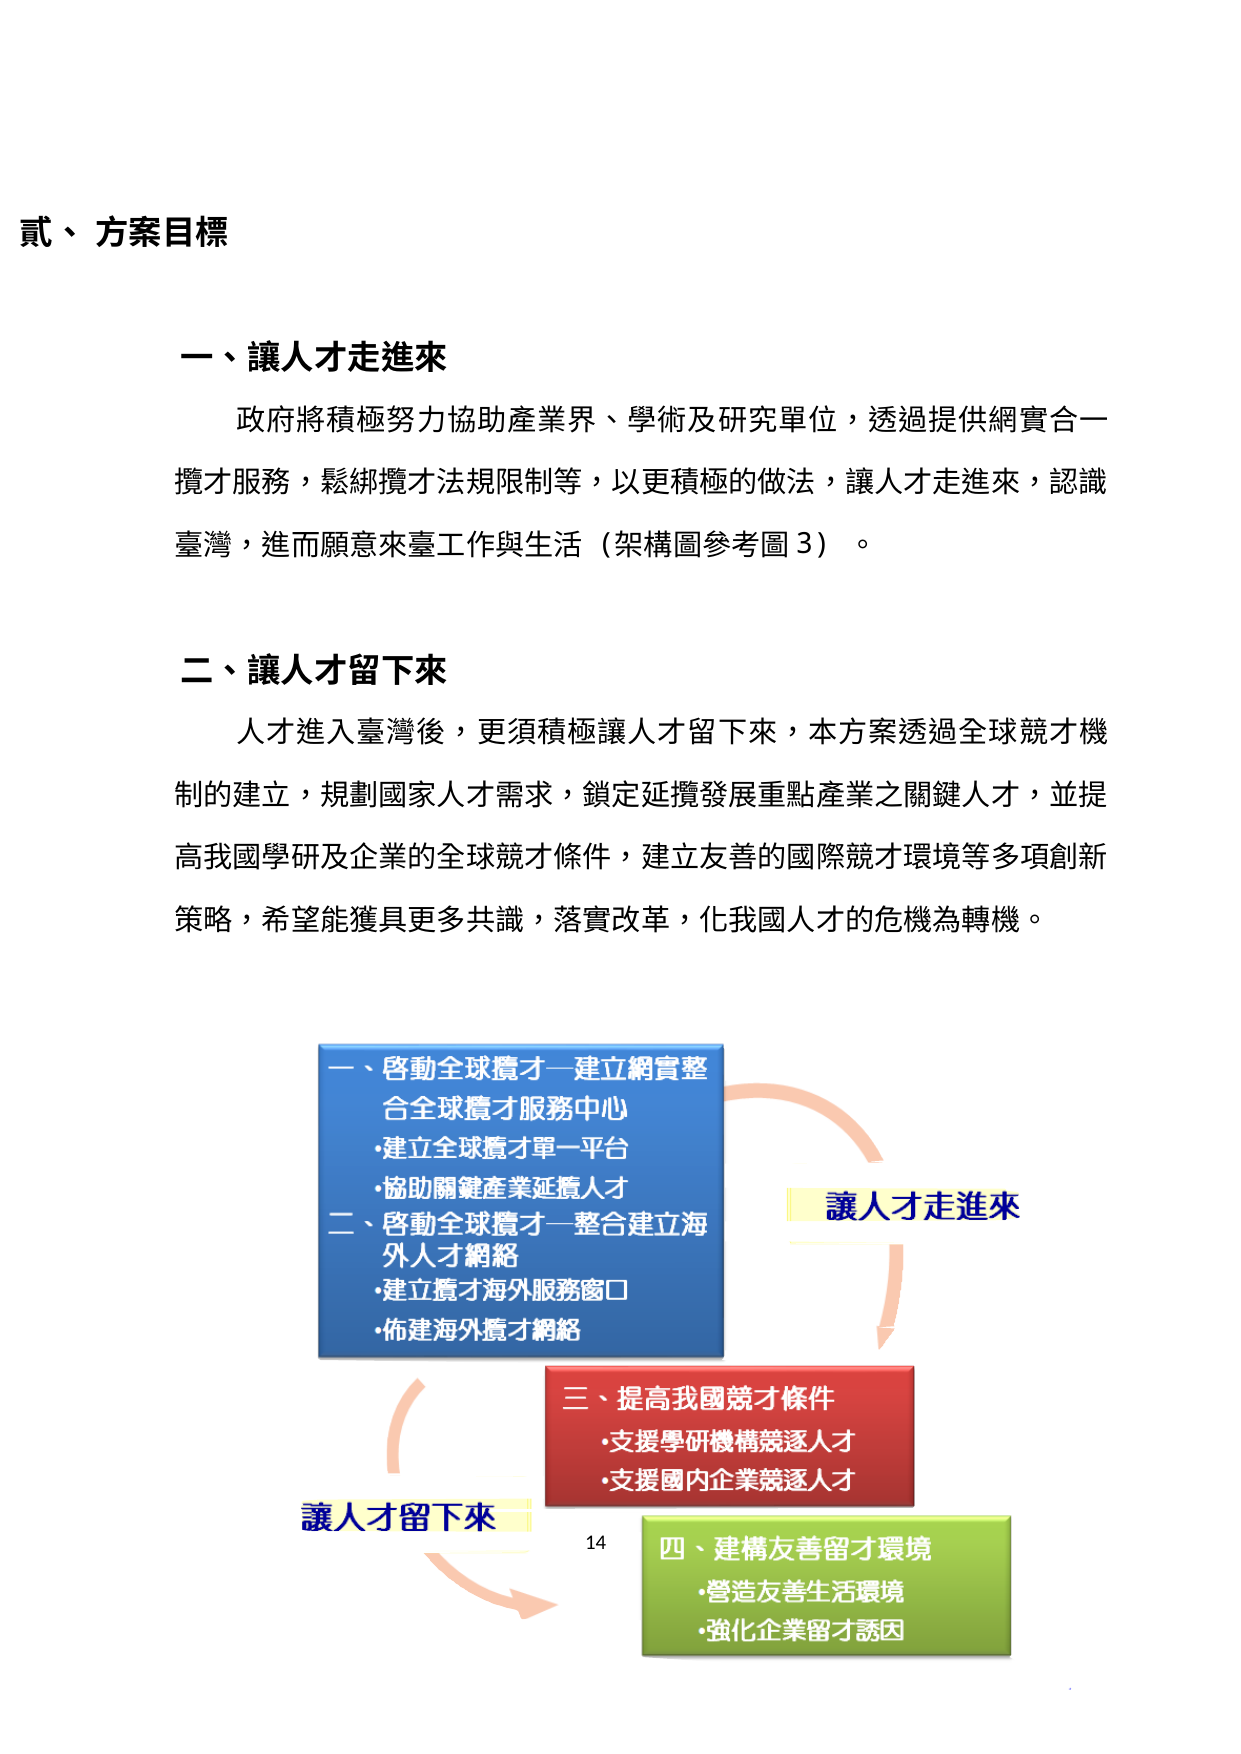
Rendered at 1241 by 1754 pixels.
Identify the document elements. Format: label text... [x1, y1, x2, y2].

text 政府將積極努力協助產業界、學術及研究單位，透過提供網實合一攬才服務，鬆綁攬才法規限制等，以更積極的做法，讓人才走進來，認識臺灣，進而願意來臺工作與生活 (架構圖參考圖3) 。 [174, 376, 1110, 563]
text 人才進入臺灣後，更須積極讓人才留下來，本方案透過全球競才機制的建立，規劃國家人才需求，鎖定延攬發展重點產業之關鍵人才，並提高我國學研及企業的全球競才條件，建立友善的國際競才環境等多項創新策略，希望能獲具更多共識，落實改革，化我國人才的危機為轉機。 [174, 688, 1110, 938]
text 一、讓人才走進來 [180, 313, 1110, 376]
text 二、讓人才留下來 [180, 626, 1110, 688]
list 方案目標 [64, 188, 1110, 251]
